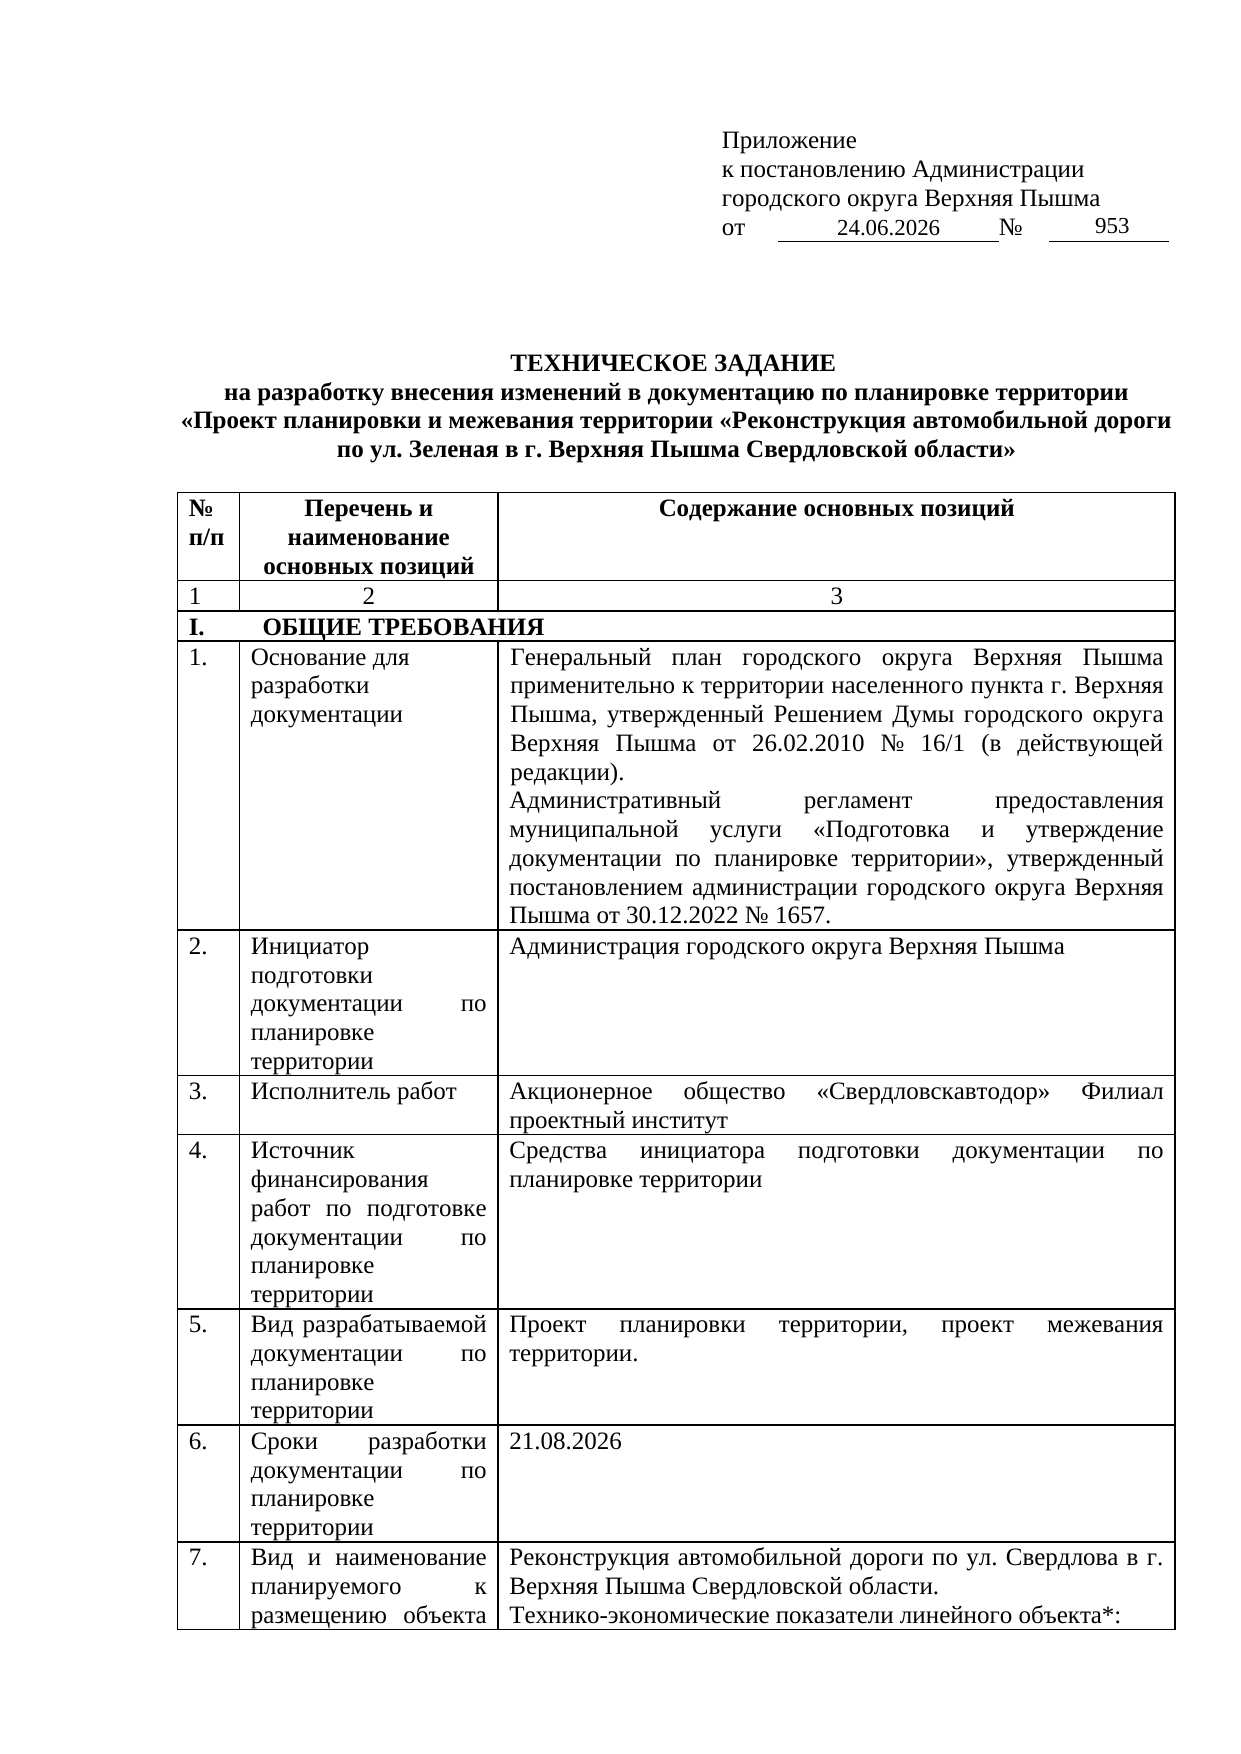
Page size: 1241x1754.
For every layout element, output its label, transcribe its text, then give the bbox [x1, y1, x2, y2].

table_header Перечень и наименование основных позиций [240, 493, 497, 580]
text на разработку внесения изменений в документацию по планировке территории «Проект планировки и межевания территории «Реконструкция автомобильной дороги по ул. Зеленая в г. Верхняя Пышма Свердловской области» [177, 377, 1175, 463]
table_cell 6. [178, 1426, 239, 1541]
table_cell Вид и наименование планируемого к размещению объекта [240, 1543, 497, 1629]
text ТЕХНИЧЕСКОЕ ЗАДАНИЕ [177, 348, 1175, 377]
table_cell Средства инициатора подготовки документации по планировке территории [499, 1135, 1174, 1308]
table_cell Вид разрабатываемой документации по планировке территории [240, 1310, 497, 1424]
table_cell 1. [178, 642, 239, 929]
table_cell 21.08.2026 [499, 1426, 1174, 1541]
text городского округа Верхняя Пышма [722, 183, 1169, 212]
table_cell 2. [178, 931, 239, 1075]
table_cell Источник финансирования работ по подготовке документации по планировке территории [240, 1135, 497, 1308]
text к постановлению Администрации [722, 154, 1169, 183]
table_cell Основание для разработки документации [240, 642, 497, 929]
table_header № [999, 212, 1049, 241]
table_header 24.06.2026 [778, 212, 999, 241]
table_cell 7. [178, 1543, 239, 1629]
table_cell Исполнитель работ [240, 1076, 497, 1134]
table_cell 5. [178, 1310, 239, 1424]
table_header 953 [1049, 212, 1169, 241]
table_header от [722, 212, 778, 241]
table_cell Генеральный план городского округа Верхняя Пышма применительно к территории населенного пункта г. Верхняя Пышма, утвержденный Решением Думы городского округа Верхняя Пышма от 26.02.2010 № 16/1 (в действующей редакции). Административный регламент предоставления муниципальной услуги «Подготовка и утверждение документации по планировке территории», утвержденный постановлением администрации городского округа Верхняя Пышма от 30.12.2022 № 1657. [499, 642, 1174, 929]
table_cell Администрация городского округа Верхняя Пышма [499, 931, 1174, 1075]
table_header Содержание основных позиций [499, 493, 1174, 580]
table_cell 3 [499, 581, 1174, 610]
table_cell 2 [240, 581, 497, 610]
table_cell ОБЩИЕ ТРЕБОВАНИЯ [178, 612, 1174, 640]
table_cell 4. [178, 1135, 239, 1308]
table_cell Акционерное общество «Свердловскавтодор» Филиал проектный институт [499, 1076, 1174, 1134]
table_cell Сроки разработки документации по планировке территории [240, 1426, 497, 1541]
table_header № п/п [178, 493, 239, 580]
table_cell Реконструкция автомобильной дороги по ул. Свердлова в г. Верхняя Пышма Свердловской области. Технико-экономические показатели линейного объекта*: [499, 1543, 1174, 1629]
table_cell 3. [178, 1076, 239, 1134]
table_cell Инициатор подготовки документации по планировке территории [240, 931, 497, 1075]
table_cell 1 [178, 581, 239, 610]
table_cell Проект планировки территории, проект межевания территории. [499, 1310, 1174, 1424]
text Приложение [722, 126, 1169, 154]
